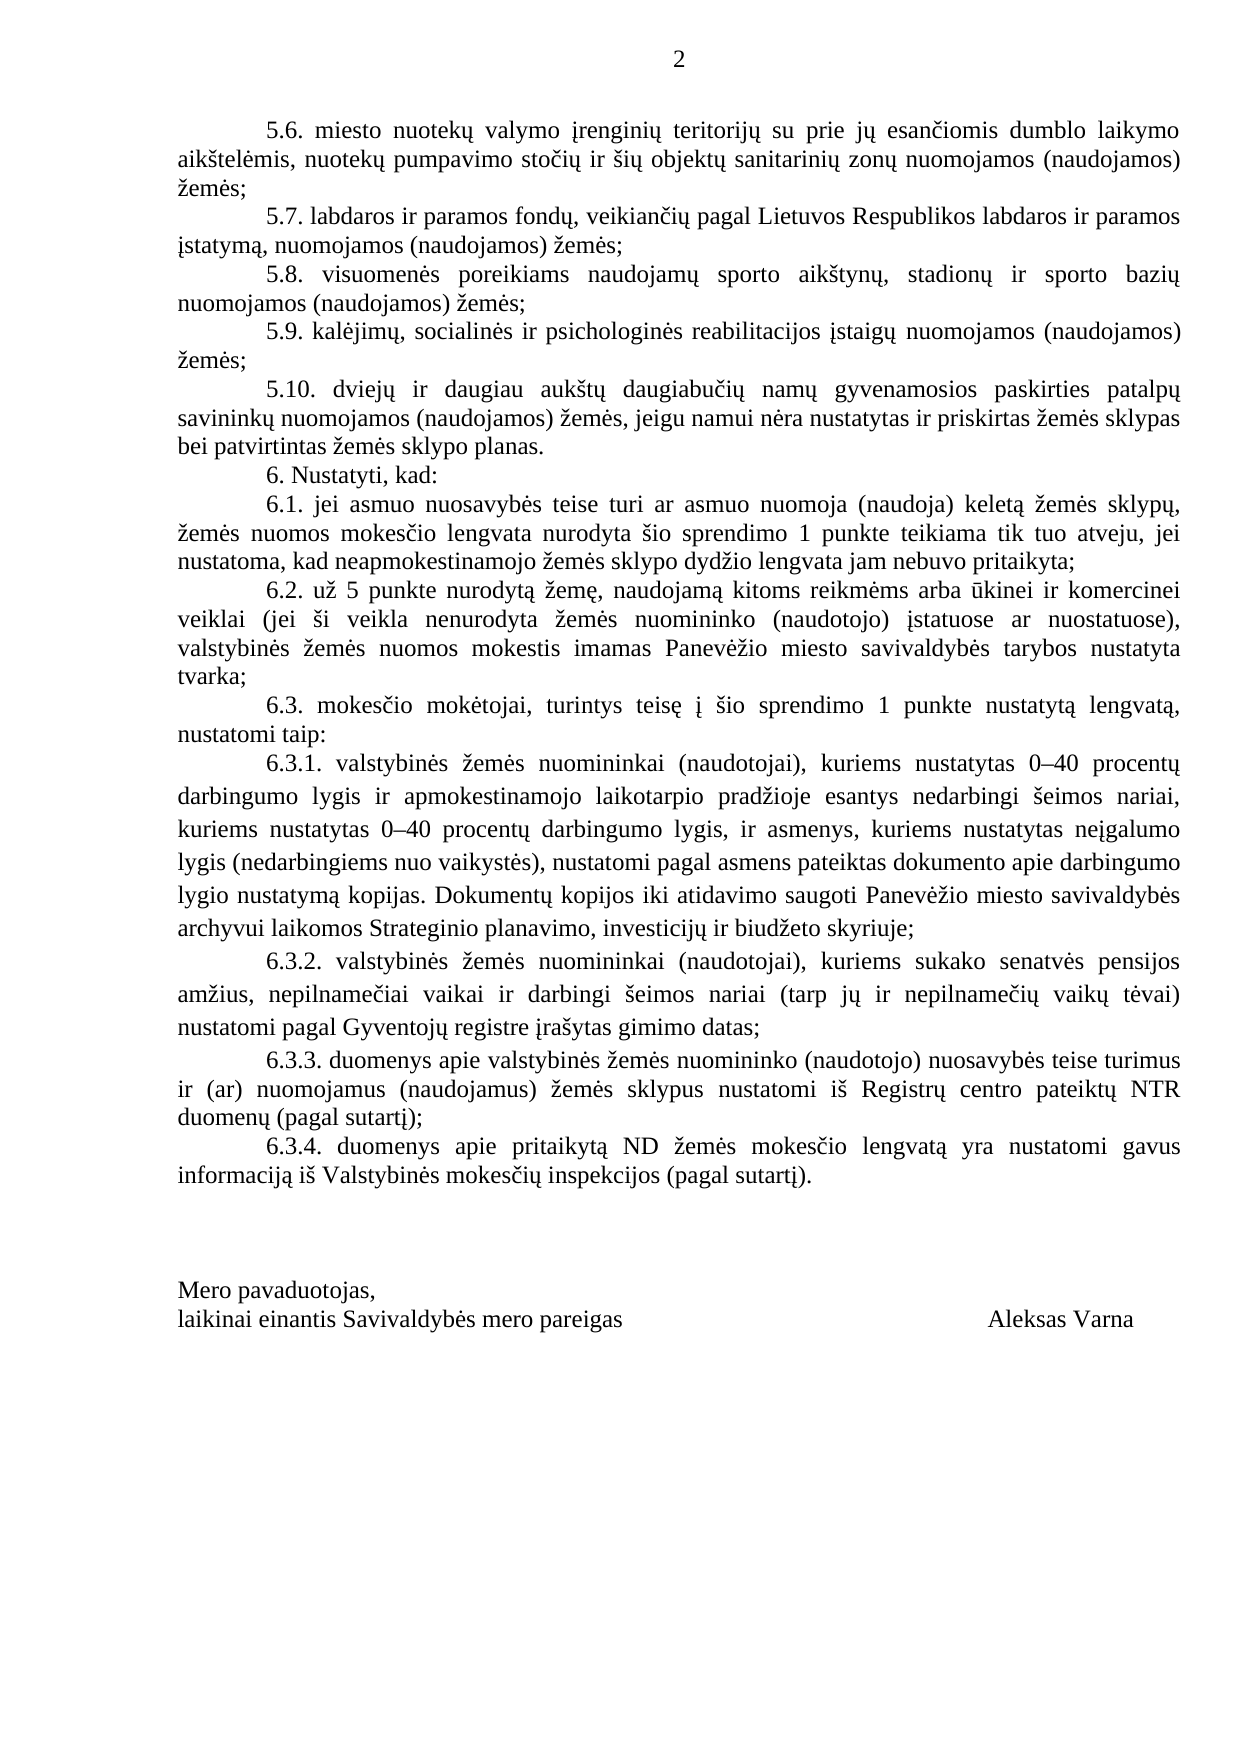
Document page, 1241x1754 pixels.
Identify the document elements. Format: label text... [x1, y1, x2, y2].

text 6.3.4. duomenys apie pritaikytą ND žemės mokesčio lengvatą yra nustatomi gavus informaciją iš Valstybinės mokesčių inspekcijos (pagal sutartį). [177, 1131, 1181, 1189]
text 6.1. jei asmuo nuosavybės teise turi ar asmuo nuomoja (naudoja) keletą žemės sklypų, žemės nuomos mokesčio lengvata nurodyta šio sprendimo 1 punkte teikiama tik tuo atveju, jei nustatoma, kad neapmokestinamojo žemės sklypo dydžio lengvata jam nebuvo pritaikyta; [177, 489, 1181, 575]
text 5.6. miesto nuotekų valymo įrenginių teritorijų su prie jų esančiomis dumblo laikymo aikštelėmis, nuotekų pumpavimo stočių ir šių objektų sanitarinių zonų nuomojamos (naudojamos) žemės; [177, 115, 1181, 201]
text 6. Nustatyti, kad: [177, 460, 1181, 489]
text 6.3.3. duomenys apie valstybinės žemės nuomininko (naudotojo) nuosavybės teise turimus ir (ar) nuomojamus (naudojamus) žemės sklypus nustatomi iš Registrų centro pateiktų NTR duomenų (pagal sutartį); [177, 1045, 1181, 1131]
text 6.3.2. valstybinės žemės nuomininkai (naudotojai), kuriems sukako senatvės pensijos amžius, nepilnamečiai vaikai ir darbingi šeimos nariai (tarp jų ir nepilnamečių vaikų tėvai) nustatomi pagal Gyventojų registre įrašytas gimimo datas; [177, 946, 1181, 1041]
text laikinai einantis Savivaldybės mero pareigas Aleksas Varna [177, 1304, 1181, 1332]
text Mero pavaduotojas, [177, 1275, 1181, 1304]
text 6.3.1. valstybinės žemės nuomininkai (naudotojai), kuriems nustatytas 0–40 procentų darbingumo lygis ir apmokestinamojo laikotarpio pradžioje esantys nedarbingi šeimos nariai, kuriems nustatytas 0–40 procentų darbingumo lygis, ir asmenys, kuriems nustatytas neįgalumo lygis (nedarbingiems nuo vaikystės), nustatomi pagal asmens pateiktas dokumento apie darbingumo lygio nustatymą kopijas. Dokumentų kopijos iki atidavimo saugoti Panevėžio miesto savivaldybės archyvui laikomos Strateginio planavimo, investicijų ir biudžeto skyriuje; [177, 748, 1181, 942]
text 5.8. visuomenės poreikiams naudojamų sporto aikštynų, stadionų ir sporto bazių nuomojamos (naudojamos) žemės; [177, 259, 1181, 316]
text 5.9. kalėjimų, socialinės ir psichologinės reabilitacijos įstaigų nuomojamos (naudojamos) žemės; [177, 316, 1181, 374]
text 5.10. dviejų ir daugiau aukštų daugiabučių namų gyvenamosios paskirties patalpų savininkų nuomojamos (naudojamos) žemės, jeigu namui nėra nustatytas ir priskirtas žemės sklypas bei patvirtintas žemės sklypo planas. [177, 374, 1181, 460]
text 6.2. už 5 punkte nurodytą žemę, naudojamą kitoms reikmėms arba ūkinei ir komercinei veiklai (jei ši veikla nenurodyta žemės nuomininko (naudotojo) įstatuose ar nuostatuose), valstybinės žemės nuomos mokestis imamas Panevėžio miesto savivaldybės tarybos nustatyta tvarka; [177, 575, 1181, 690]
text 5.7. labdaros ir paramos fondų, veikiančių pagal Lietuvos Respublikos labdaros ir paramos įstatymą, nuomojamos (naudojamos) žemės; [177, 201, 1181, 259]
text 6.3. mokesčio mokėtojai, turintys teisę į šio sprendimo 1 punkte nustatytą lengvatą, nustatomi taip: [177, 690, 1181, 748]
